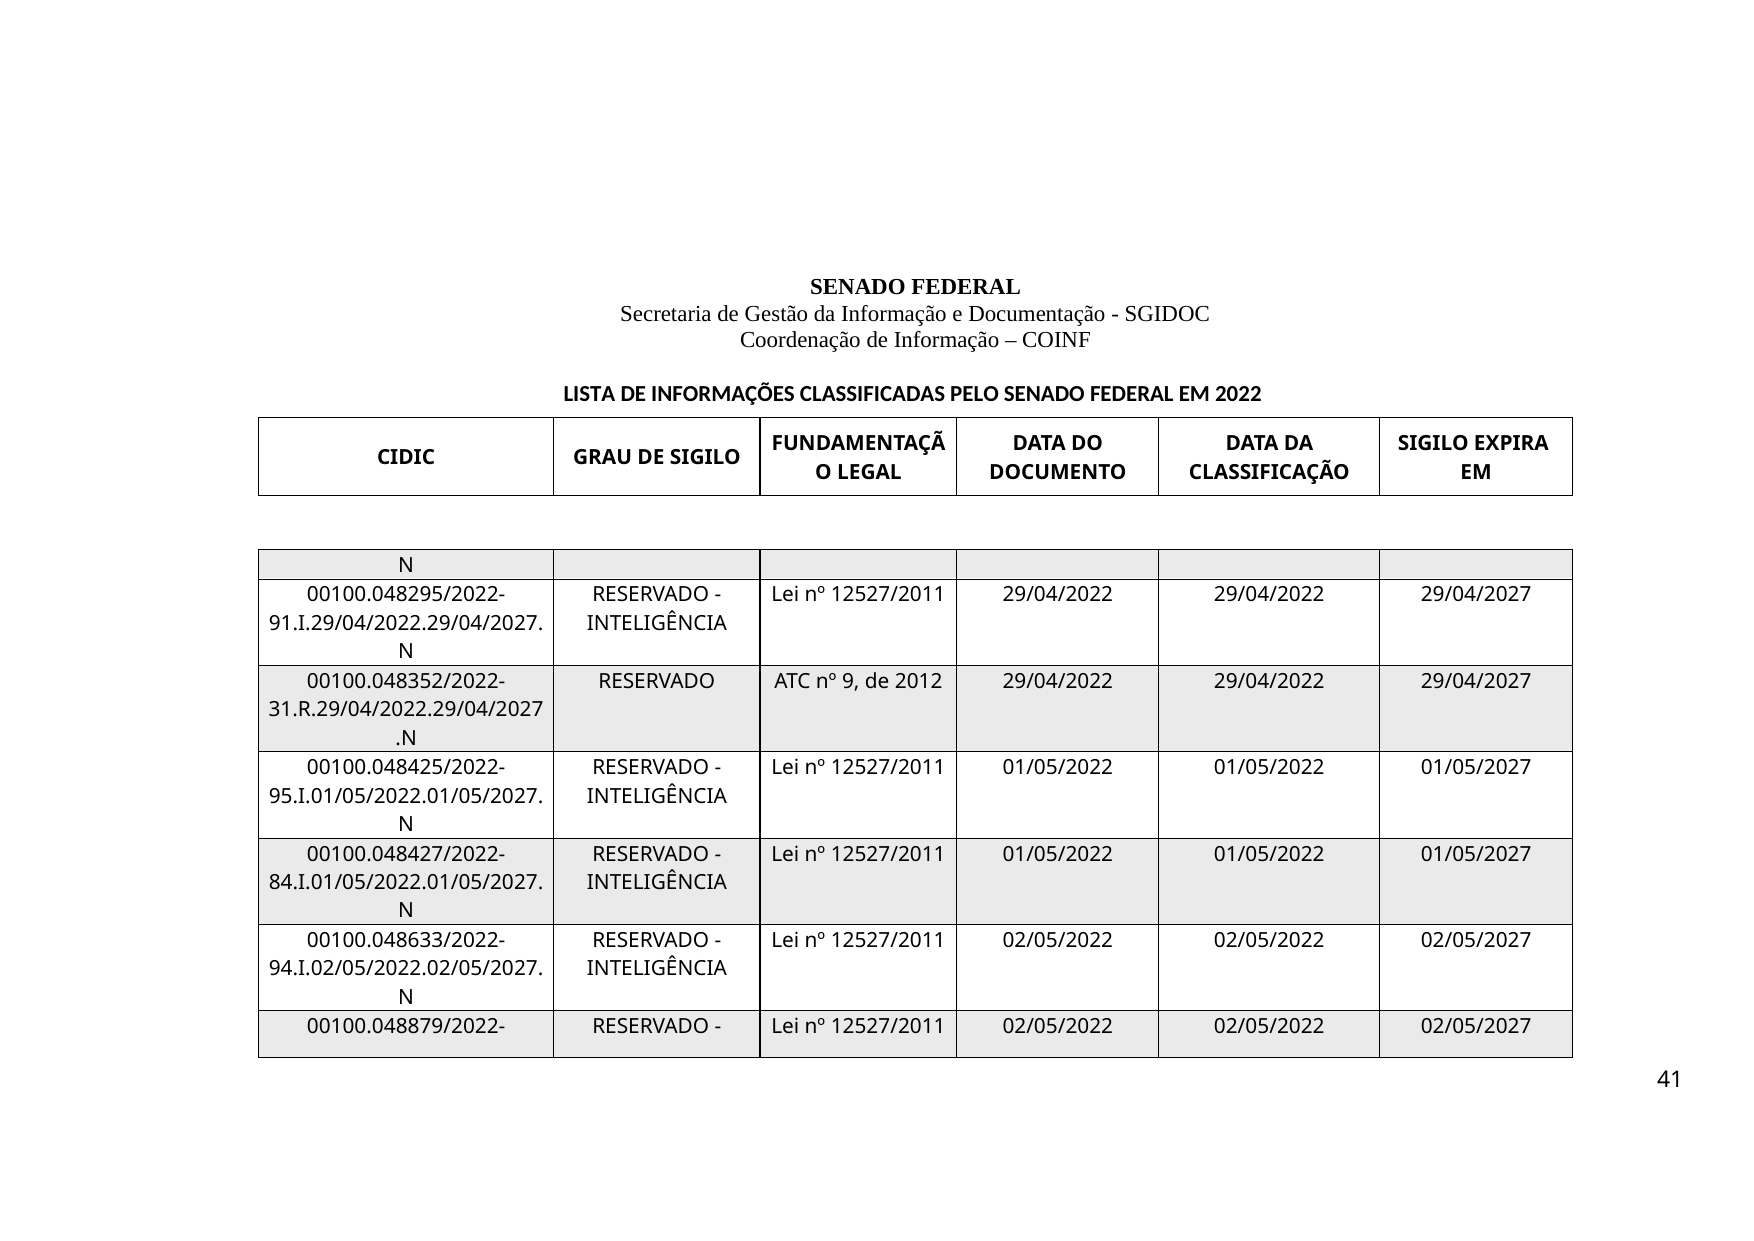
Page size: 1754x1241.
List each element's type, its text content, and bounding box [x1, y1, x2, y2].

table_cell 29/04/2027 [1380, 666, 1572, 751]
table_cell 02/05/2027 [1380, 925, 1572, 1010]
table_cell Lei nº 12527/2011 [761, 1011, 956, 1057]
table_cell Lei nº 12527/2011 [761, 925, 956, 1010]
table_cell 01/05/2022 [957, 752, 1158, 838]
table_cell RESERVADO - INTELIGÊNCIA [554, 925, 759, 1010]
table_cell [761, 550, 956, 578]
table_cell 01/05/2027 [1380, 752, 1572, 838]
table_cell 00100.048295/2022-91.I.29/04/2022.29/04/2027.N [259, 580, 553, 665]
table_cell 29/04/2022 [1159, 666, 1379, 751]
table_cell 29/04/2027 [1380, 580, 1572, 665]
table_cell 01/05/2022 [1159, 839, 1379, 924]
table_cell RESERVADO - INTELIGÊNCIA [554, 752, 759, 838]
table_cell RESERVADO [554, 1011, 759, 1057]
table_cell 01/05/2027 [1380, 839, 1572, 924]
table_cell N [259, 550, 553, 578]
table_cell 01/05/2022 [1159, 752, 1379, 838]
table_cell 00100.048879/2022- [259, 1011, 553, 1057]
table_cell 02/05/2022 [957, 925, 1158, 1010]
table_cell Lei nº 12527/2011 [761, 752, 956, 838]
table_cell [1159, 550, 1379, 578]
table_cell 02/05/2027 [1380, 1011, 1572, 1057]
table_cell ATC nº 9, de 2012 [761, 666, 956, 751]
table_cell 02/05/2022 [1159, 925, 1379, 1010]
table_cell Lei nº 12527/2011 [761, 839, 956, 924]
table_cell Lei nº 12527/2011 [761, 580, 956, 665]
table_cell 29/04/2022 [957, 666, 1158, 751]
table_cell 00100.048425/2022-95.I.01/05/2022.01/05/2027.N [259, 752, 553, 838]
table_cell 02/05/2022 [957, 1011, 1158, 1057]
table_cell [554, 550, 759, 578]
table_cell 01/05/2022 [957, 839, 1158, 924]
table_cell 29/04/2022 [957, 580, 1158, 665]
table_cell RESERVADO - INTELIGÊNCIA [554, 839, 759, 924]
table_cell 02/05/2022 [1159, 1011, 1379, 1057]
table_cell [1380, 550, 1572, 578]
table_cell RESERVADO - INTELIGÊNCIA [554, 580, 759, 665]
table_cell 00100.048427/2022-84.I.01/05/2022.01/05/2027.N [259, 839, 553, 924]
table_cell 00100.048633/2022-94.I.02/05/2022.02/05/2027.N [259, 925, 553, 1010]
table_cell RESERVADO [554, 666, 759, 751]
table_cell 00100.048352/2022-31.R.29/04/2022.29/04/2027.N [259, 666, 553, 751]
table_cell [957, 550, 1158, 578]
table_cell 29/04/2022 [1159, 580, 1379, 665]
